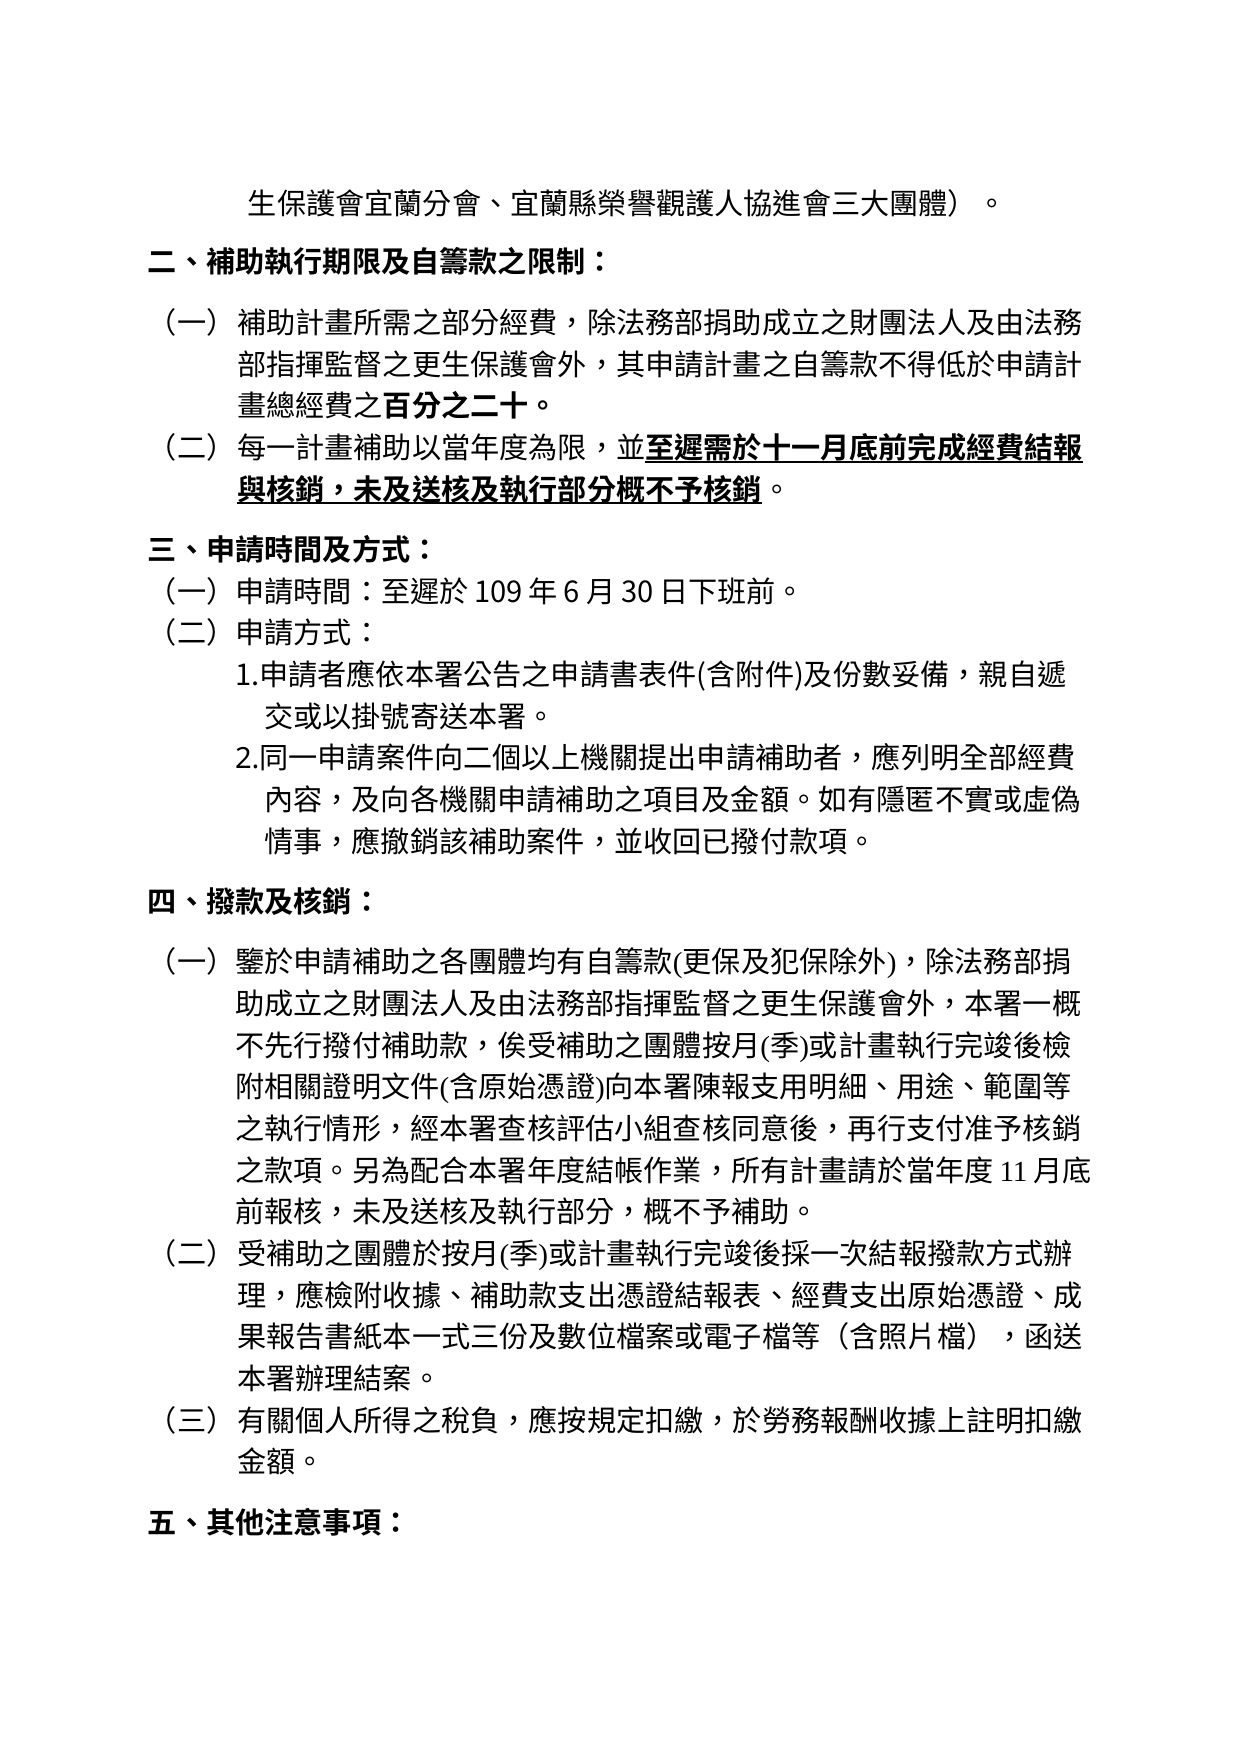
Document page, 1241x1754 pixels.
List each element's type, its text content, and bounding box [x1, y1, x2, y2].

text 五、其他注意事項： [148, 1500, 1092, 1542]
text （二） 每一計畫補助以當年度為限，並至遲需於十一月底前完成經費結報與核銷，未及送核及執行部分概不予核銷。 [148, 425, 1092, 508]
text （一）鑒於申請補助之各團體均有自籌款(更保及犯保除外)，除法務部捐助成立之財團法人及由法務部指揮監督之更生保護會外，本署一概不先行撥付補助款，俟受補助之團體按月(季)或計畫執行完竣後檢附相關證明文件(含原始憑證)向本署陳報支用明細、用途、範圍等之執行情形，經本署查核評估小組查核同意後，再行支付准予核銷之款項。另為配合本署年度結帳作業，所有計畫請於當年度11月底前報核，未及送核及執行部分，概不予補助。 [148, 939, 1092, 1231]
text 二、補助執行期限及自籌款之限制： [148, 239, 1092, 281]
text （一） 補助計畫所需之部分經費，除法務部捐助成立之財團法人及由法務部指揮監督之更生保護會外，其申請計畫之自籌款不得低於申請計畫總經費之百分之二十。 [148, 300, 1092, 425]
text （三） 有關個人所得之稅負，應按規定扣繳，於勞務報酬收據上註明扣繳金額。 [148, 1398, 1092, 1481]
text 四、撥款及核銷： [148, 879, 1092, 921]
text 三、申請時間及方式： [148, 527, 1092, 569]
text 1.申請者應依本署公告之申請書表件(含附件)及份數妥備，親自遞交或以掛號寄送本署。 [235, 652, 1092, 735]
text （一）申請時間：至遲於109年6月30日下班前。 [148, 569, 1092, 610]
text 2.同一申請案件向二個以上機關提出申請補助者，應列明全部經費內容，及向各機關申請補助之項目及金額。如有隱匿不實或虛偽情事，應撤銷該補助案件，並收回已撥付款項。 [235, 735, 1092, 860]
text （二）申請方式： [148, 610, 1092, 652]
list 生保護會宜蘭分會、宜蘭縣榮譽觀護人協進會三大團體）。 [248, 164, 1092, 239]
text （二） 受補助之團體於按月(季)或計畫執行完竣後採一次結報撥款方式辦理，應檢附收據、補助款支出憑證結報表、經費支出原始憑證、成果報告書紙本一式三份及數位檔案或電子檔等（含照片檔），函送本署辦理結案。 [148, 1231, 1092, 1398]
